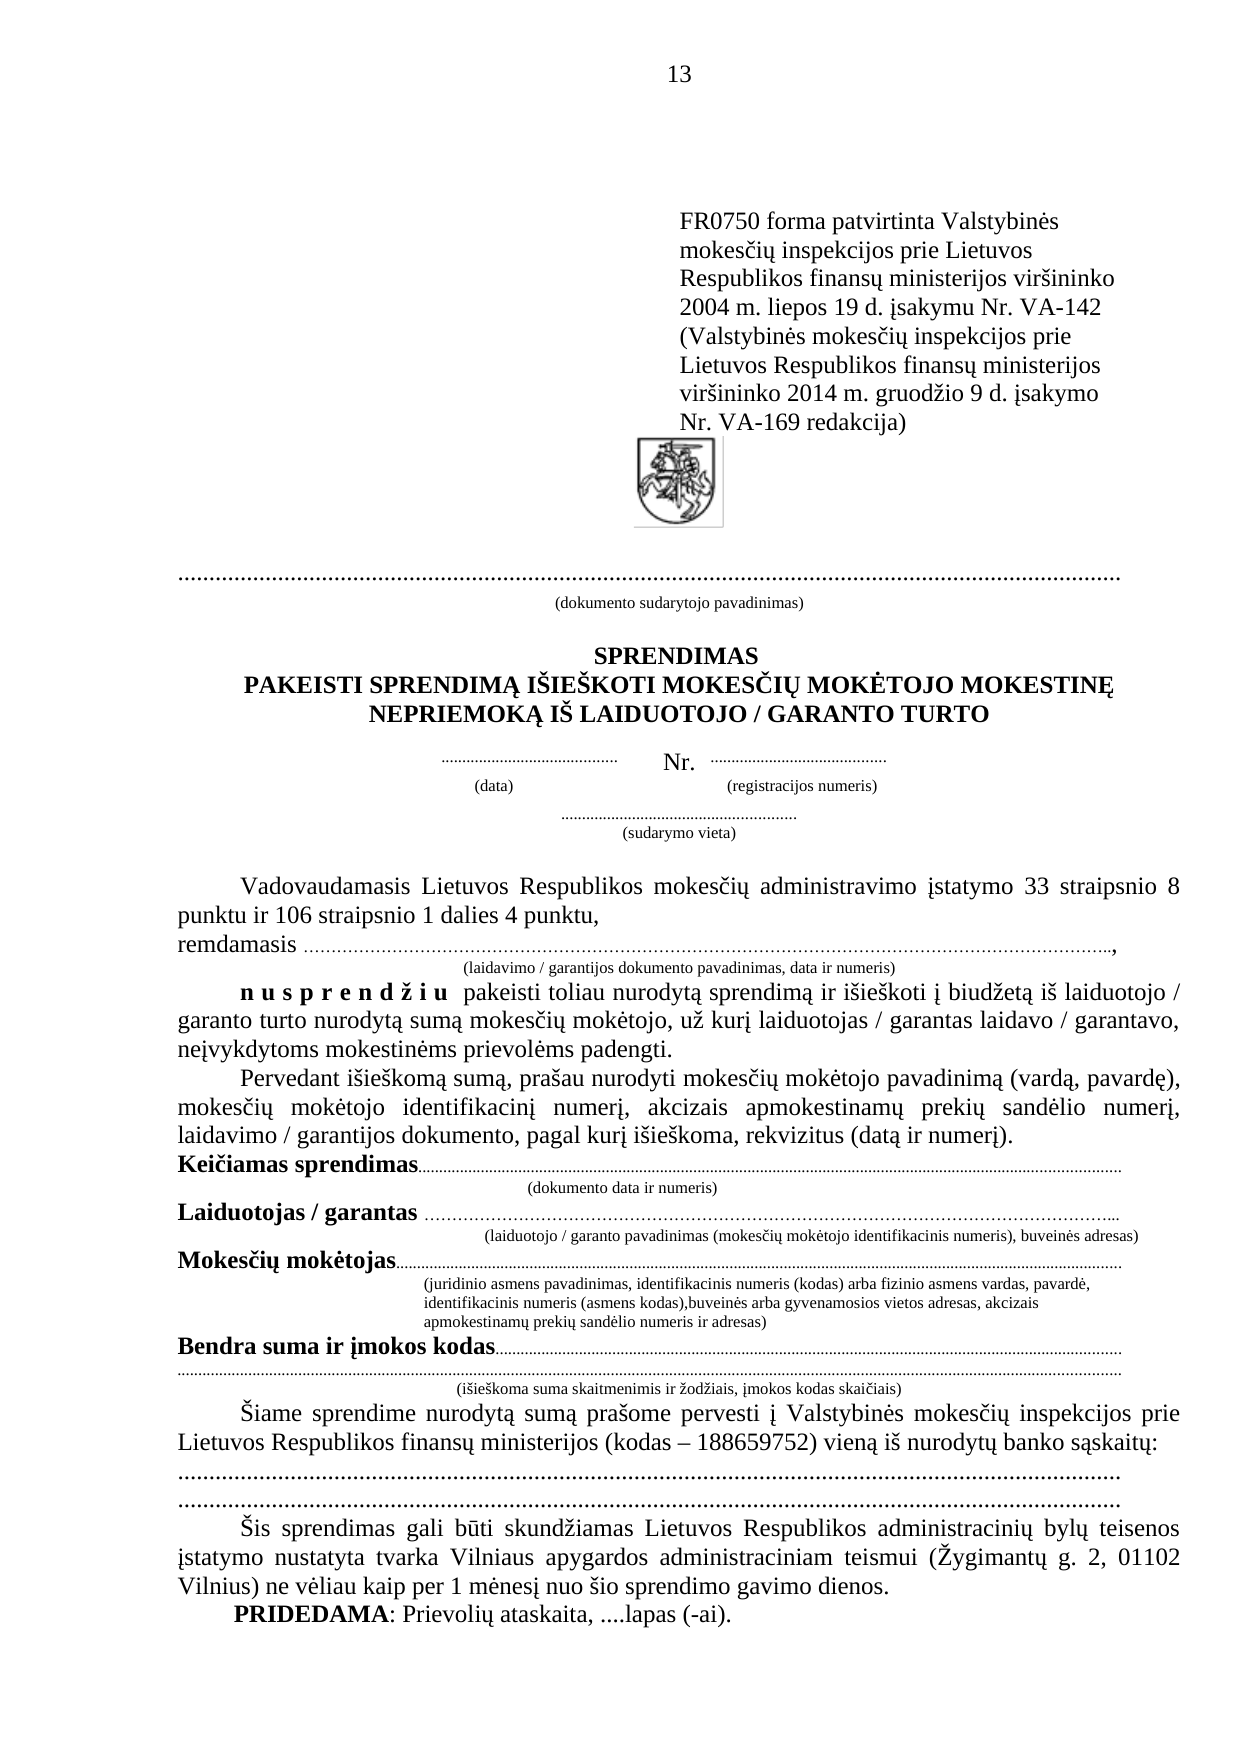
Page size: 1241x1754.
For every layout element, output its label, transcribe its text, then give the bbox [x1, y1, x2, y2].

text apmokestinamų prekių sandėlio numeris ir adresas) [402, 1312, 1181, 1331]
text Šis sprendimas gali būti skundžiamas Lietuvos Respublikos administracinių bylų teisenos įstatymo nustatyta tvarka Vilniaus apygardos administraciniam teismui (Žygimantų g. 2, 01102 Vilnius) ne vėliau kaip per 1 mėnesį nuo šio sprendimo gavimo dienos. [177, 1513, 1181, 1599]
text ....................................................................................................................................................... [177, 557, 1181, 586]
text mokesčių inspekcijos prie Lietuvos [177, 235, 1181, 263]
text Bendra suma ir įmokos kodas [177, 1331, 1181, 1360]
table_cell [648, 775, 710, 804]
text Laiduotojas / garantas ……………………………………………………………………………………………………………... [177, 1197, 1181, 1226]
table_cell (sudarymo vieta) [441, 823, 917, 842]
text (laiduotojo / garanto pavadinimas (mokesčių mokėtojo identifikacinis numeris), buveinės adresas) [177, 1226, 1181, 1245]
text Nr. VA-169 redakcija) [177, 407, 1181, 436]
text identifikacinis numeris (asmens kodas),buveinės arba gyvenamosios vietos adresas, akcizais [402, 1293, 1181, 1312]
text Šiame sprendime nurodytą sumą prašome pervesti į Valstybinės mokesčių inspekcijos prie Lietuvos Respublikos finansų ministerijos (kodas – 188659752) vieną iš nurodytų banko sąskaitų: [177, 1398, 1181, 1456]
text PRIDEDAMA: Prievolių ataskaita, ....lapas (-ai). [177, 1599, 1181, 1628]
text FR0750 forma patvirtinta Valstybinės [177, 206, 1181, 235]
text Pervedant išieškomą sumą, prašau nurodyti mokesčių mokėtojo pavadinimą (vardą, pavardę), mokesčių mokėtojo identifikacinį numerį, akcizais apmokestinamų prekių sandėlio numerį, laidavimo / garantijos dokumento, pagal kurį išieškoma, rekvizitus (datą ir numerį). [177, 1063, 1181, 1149]
table_cell (registracijos numeris) [710, 775, 917, 804]
text (dokumento sudarytojo pavadinimas) [177, 586, 1181, 612]
text (išieškoma suma skaitmenimis ir žodžiais, įmokos kodas skaičiais) [177, 1379, 1181, 1398]
text (juridinio asmens pavadinimas, identifikacinis numeris (kodas) arba fizinio asmens vardas, pavardė, [402, 1274, 1181, 1293]
text 2004 m. liepos 19 d. įsakymu Nr. VA-142 [177, 292, 1181, 321]
text SPRENDIMAS [177, 641, 1181, 670]
text ....................................................................................................................................................... [177, 1484, 1181, 1513]
text Keičiamas sprendimas [177, 1149, 1181, 1178]
text Mokesčių mokėtojas [177, 1245, 1181, 1274]
text Lietuvos Respublikos finansų ministerijos [177, 350, 1181, 378]
text ....................................................................................................................................................... [177, 1456, 1181, 1484]
text Respublikos finansų ministerijos viršininko [177, 263, 1181, 292]
text PAKEISTI SPRENDIMĄ IŠIEŠKOTI MOKESČIŲ MOKĖTOJO MOKESTINĘ NEPRIEMOKĄ IŠ LAIDUOTOJO / GARANTO TURTO [177, 670, 1181, 727]
text viršininko 2014 m. gruodžio 9 d. įsakymo [177, 378, 1181, 407]
text remdamasis ……………………………………………………………………………………………………………………………….., [177, 929, 1181, 957]
table_header [710, 747, 917, 775]
text (laidavimo / garantijos dokumento pavadinimas, data ir numeris) [177, 957, 1181, 977]
text (dokumento data ir numeris) [177, 1178, 1181, 1197]
text Vadovaudamasis Lietuvos Respublikos mokesčių administravimo įstatymo 33 straipsnio 8 punktu ir 106 straipsnio 1 dalies 4 punktu, [177, 871, 1181, 929]
table_header [441, 747, 648, 775]
table_cell (data) [441, 775, 648, 804]
table_header Nr. [648, 747, 710, 775]
table_cell [441, 804, 917, 823]
text n u s p r e n d ž i u pakeisti toliau nurodytą sprendimą ir išieškoti į biudžetą iš laiduotojo / garanto turto nurodytą sumą mokesčių mokėtojo, už kurį laiduotojas / garantas laidavo / garantavo, neįvykdytoms mokestinėms prievolėms padengti. [177, 977, 1181, 1063]
text (Valstybinės mokesčių inspekcijos prie [177, 321, 1181, 350]
